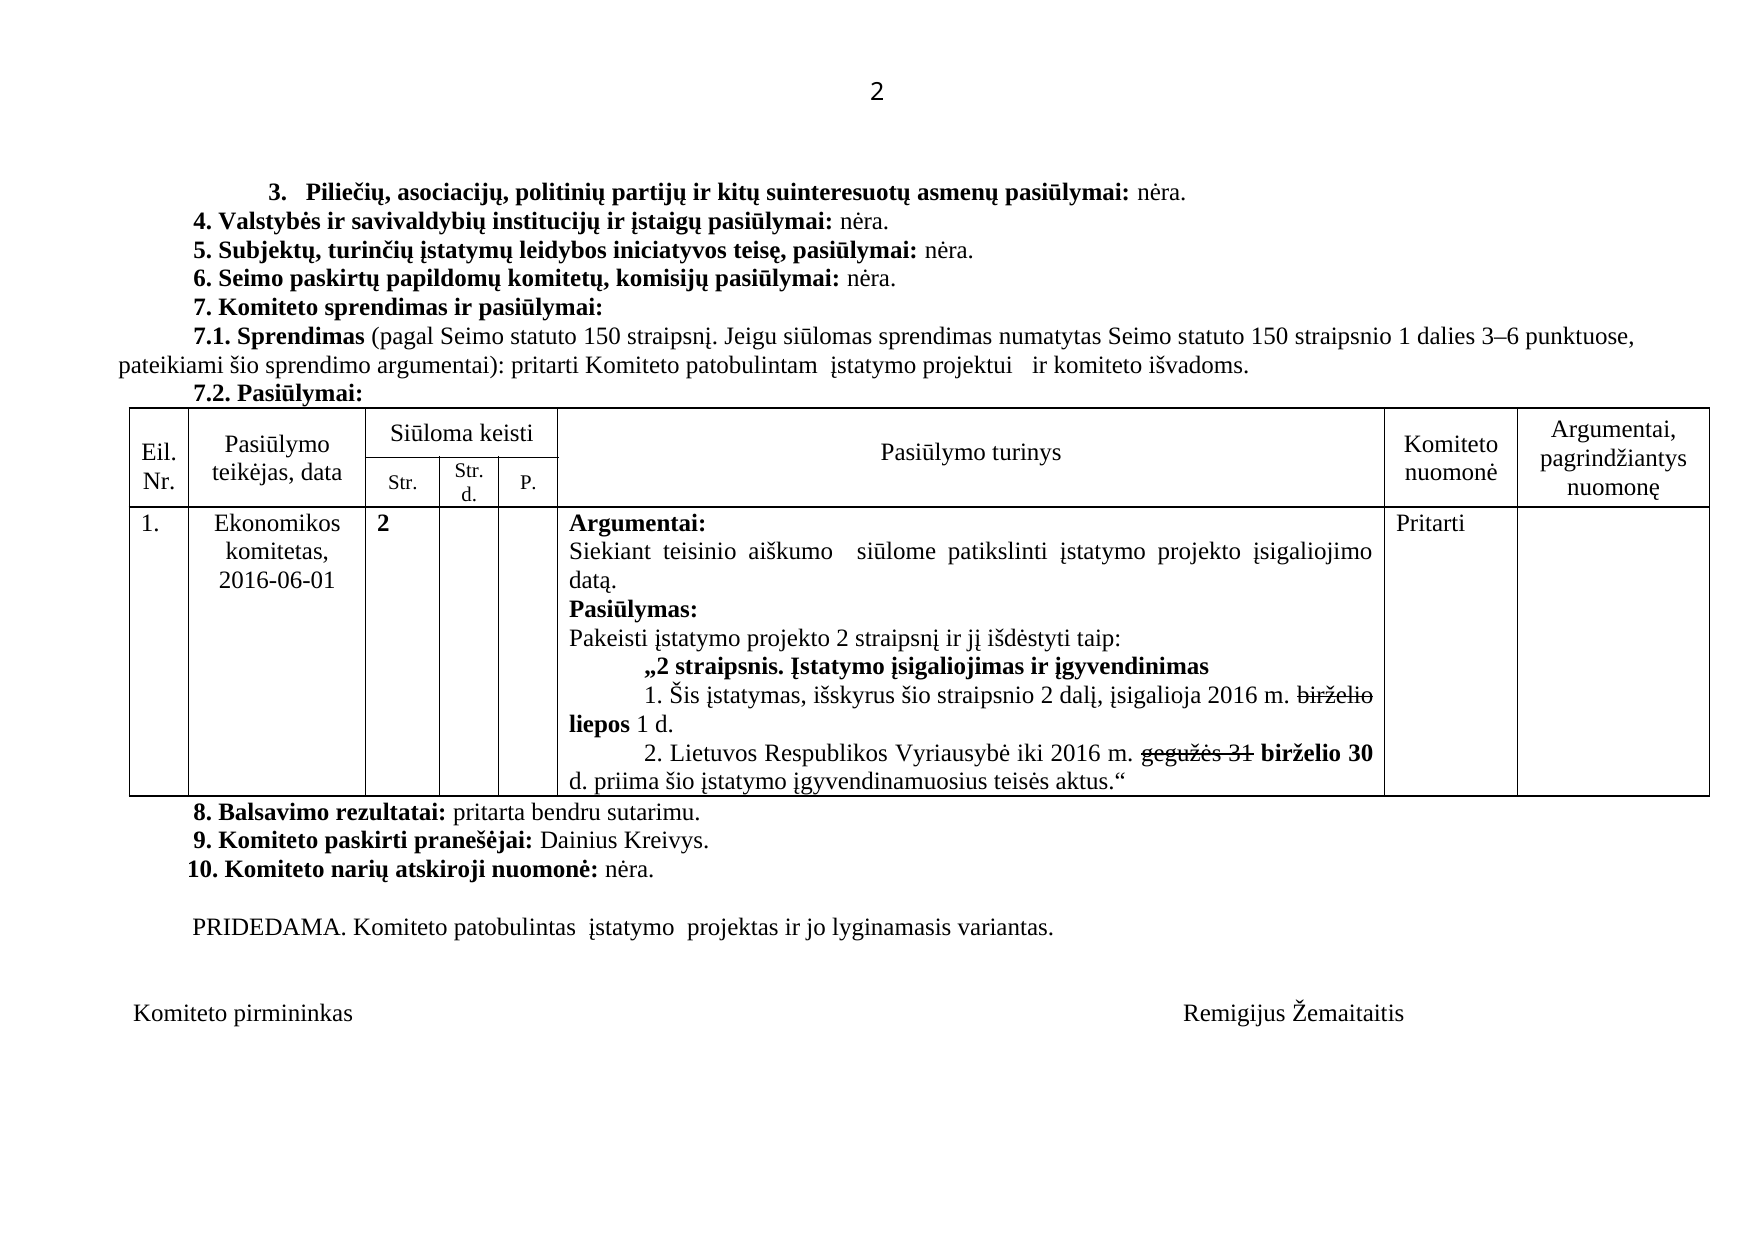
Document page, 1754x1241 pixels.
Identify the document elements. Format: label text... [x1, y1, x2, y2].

text 10. Komiteto narių atskiroji nuomonė: nėra. [118, 854, 1636, 883]
table_cell Str. [366, 458, 439, 506]
text Komiteto pirmininkas Remigijus Žemaitaitis [133, 998, 1636, 1027]
text 7.2. Pasiūlymai: [118, 378, 1636, 407]
text 7.1. Sprendimas (pagal Seimo statuto 150 straipsnį. Jeigu siūlomas sprendimas numatytas Seimo statuto 150 straipsnio 1 dalies 3–6 punktuose, pateikiami šio sprendimo argumentai): pritarti Komiteto patobulintam įstatymo projektui ir komiteto išvadoms. [118, 321, 1636, 378]
table_cell Str. d. [440, 458, 498, 506]
table_cell [499, 508, 557, 795]
table_header Eil. Nr. [130, 409, 188, 506]
table_cell Pritarti [1385, 508, 1517, 795]
text 8. Balsavimo rezultatai: pritarta bendru sutarimu. [118, 797, 1636, 825]
table_header Siūloma keisti [366, 409, 557, 456]
table_header Argumentai, pagrindžiantys nuomonę [1518, 409, 1709, 506]
table_cell 2 [366, 508, 439, 795]
table_cell 1. [130, 508, 188, 795]
table_cell Ekonomikos komitetas, 2016-06-01 [189, 508, 365, 795]
table_cell P. [499, 458, 557, 506]
table_cell [440, 508, 498, 795]
text PRIDEDAMA. Komiteto patobulintas įstatymo projektas ir jo lyginamasis variantas. [192, 912, 1636, 940]
table_cell Argumentai: Siekiant teisinio aiškumo siūlome patikslinti įstatymo projekto įsigaliojimo datą. Pasiūlymas: Pakeisti įstatymo projekto 2 straipsnį ir jį išdėstyti taip: „2 straipsnis. Įstatymo įsigaliojimas ir įgyvendinimas 1. Šis įstatymas, išskyrus šio straipsnio 2 dalį, įsigalioja 2016 m. birželio liepos 1 d. 2. Lietuvos Respublikos Vyriausybė iki 2016 m. gegužės 31 birželio 30 d. priima šio įstatymo įgyvendinamuosius teisės aktus.“ [558, 508, 1384, 795]
table_header Komiteto nuomonė [1385, 409, 1517, 506]
table_header Pasiūlymo turinys [558, 409, 1384, 506]
table_cell [1518, 508, 1709, 795]
text 5. Subjektų, turinčių įstatymų leidybos iniciatyvos teisę, pasiūlymai: nėra. [118, 235, 1636, 263]
text 4. Valstybės ir savivaldybių institucijų ir įstaigų pasiūlymai: nėra. [118, 206, 1636, 235]
text 7. Komiteto sprendimas ir pasiūlymai: [193, 292, 1636, 321]
table_header Pasiūlymo teikėjas, data [189, 409, 365, 506]
text 9. Komiteto paskirti pranešėjai: Dainius Kreivys. [118, 825, 1636, 854]
list Piliečių, asociacijų, politinių partijų ir kitų suinteresuotų asmenų pasiūlymai: nėra. [193, 177, 1636, 206]
text 6. Seimo paskirtų papildomų komitetų, komisijų pasiūlymai: nėra. [118, 263, 1636, 292]
